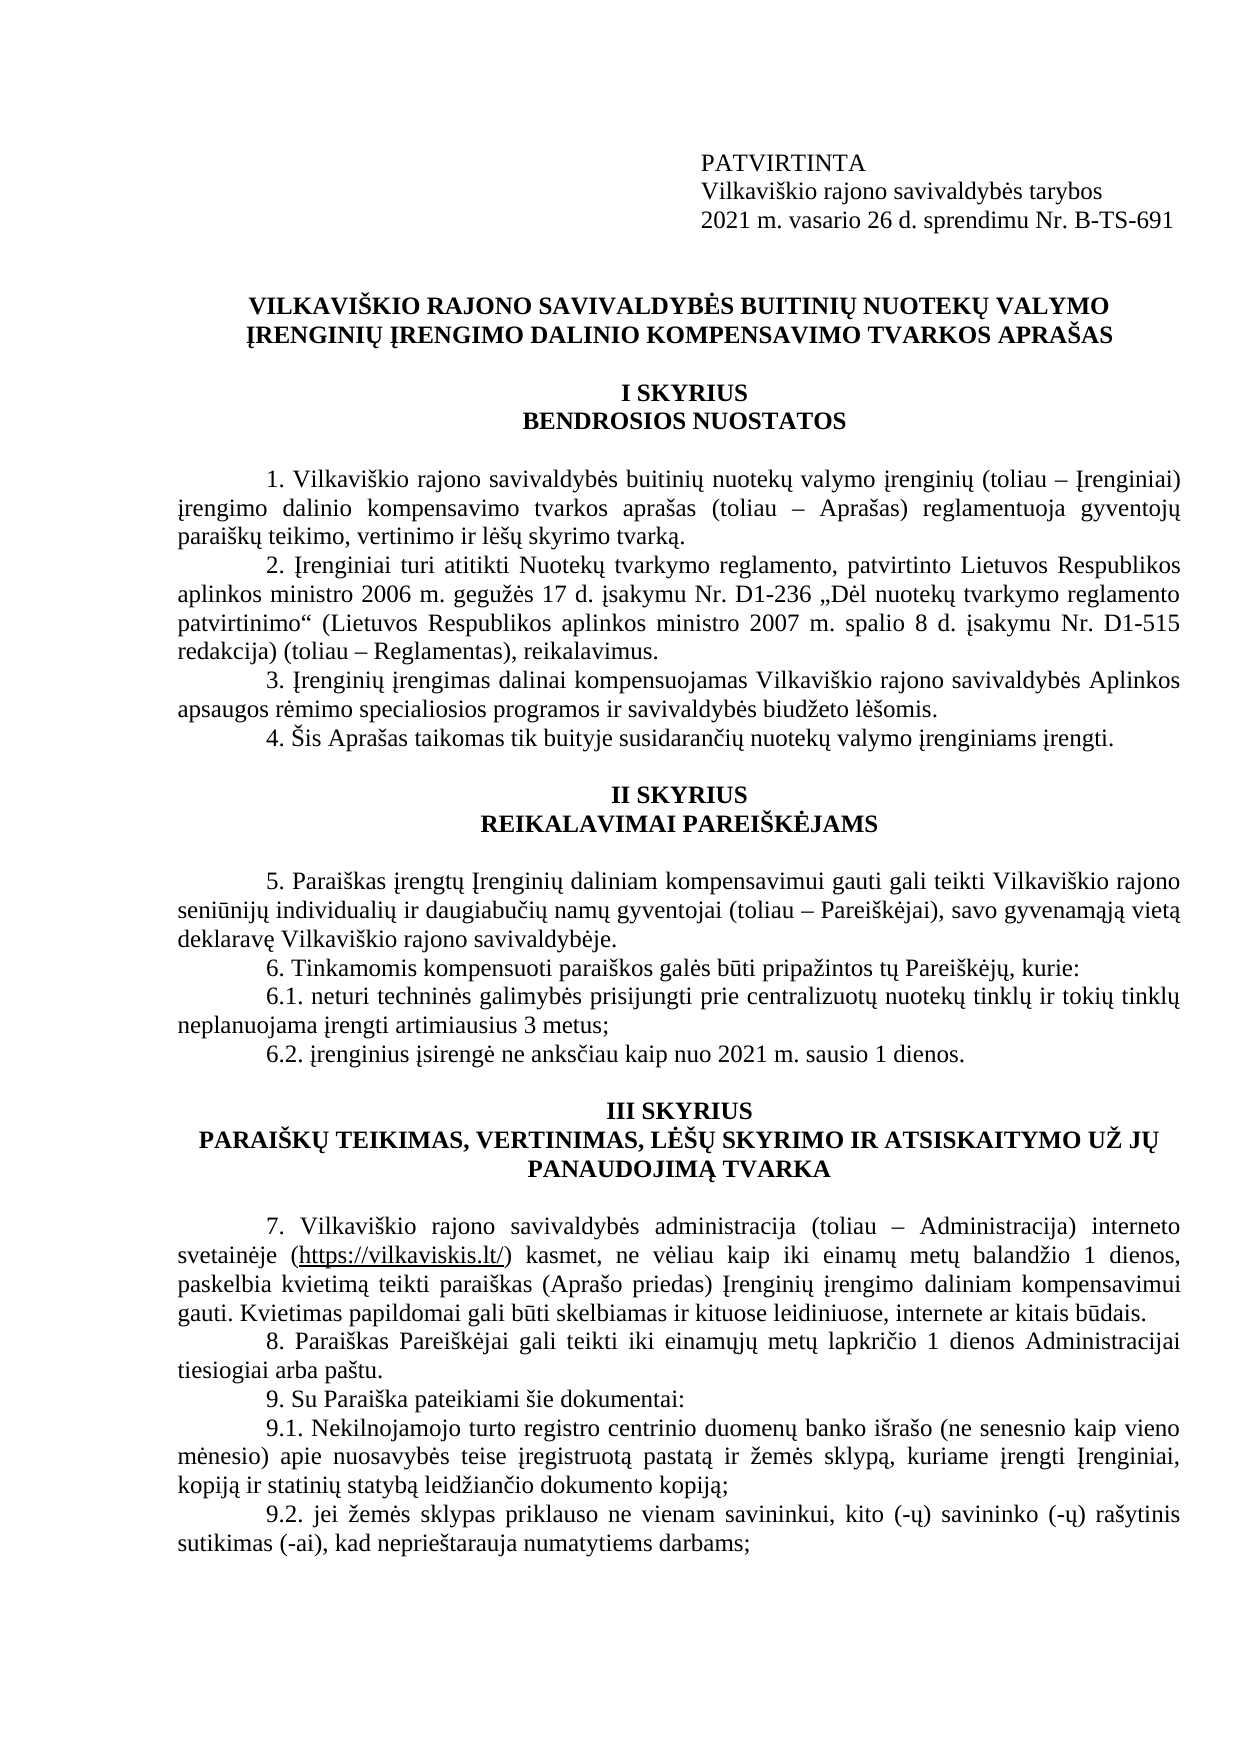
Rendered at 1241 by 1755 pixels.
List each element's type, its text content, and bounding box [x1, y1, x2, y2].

text 5. Paraiškas įrengtų Įrenginių daliniam kompensavimui gauti gali teikti Vilkaviškio rajono seniūnijų individualių ir daugiabučių namų gyventojai (toliau – Pareiškėjai), savo gyvenamąją vietą deklaravę Vilkaviškio rajono savivaldybėje. [177, 866, 1181, 953]
text 9. Su Paraiška pateikiami šie dokumentai: [177, 1384, 1181, 1413]
text III SKYRIUS [177, 1096, 1181, 1125]
text 4. Šis Aprašas taikomas tik buityje susidarančių nuotekų valymo įrenginiams įrengti. [177, 723, 1181, 751]
text 6.1. neturi techninės galimybės prisijungti prie centralizuotų nuotekų tinklų ir tokių tinklų neplanuojama įrengti artimiausius 3 metus; [177, 981, 1181, 1039]
text 6. Tinkamomis kompensuoti paraiškos galės būti pripažintos tų Pareiškėjų, kurie: [177, 953, 1181, 981]
text 9.2. jei žemės sklypas priklauso ne vienam savininkui, kito (-ų) savininko (-ų) rašytinis sutikimas (-ai), kad neprieštarauja numatytiems darbams; [177, 1499, 1181, 1556]
text I SKYRIUS [177, 378, 1192, 406]
text VILKAVIŠKIO RAJONO SAVIVALDYBĖS BUITINIŲ NUOTEKŲ VALYMO ĮRENGINIŲ ĮRENGIMO DALINIO KOMPENSAVIMO TVARKOS aprašAS [177, 291, 1181, 349]
text REIKALAVIMAI PAREIŠKĖJAMS [177, 809, 1181, 838]
text PATVIRTINTA [177, 148, 1181, 176]
text II SKYRIUS [177, 780, 1181, 809]
text PARAIŠKŲ TEIKIMAS, VERTINIMAS, LĖŠŲ SKYRIMO IR ATSISKAITYMO UŽ JŲ PANAUDOJIMĄ TVARKA [177, 1125, 1181, 1183]
text 3. Įrenginių įrengimas dalinai kompensuojamas Vilkaviškio rajono savivaldybės Aplinkos apsaugos rėmimo specialiosios programos ir savivaldybės biudžeto lėšomis. [177, 665, 1181, 723]
text 1. Vilkaviškio rajono savivaldybės buitinių nuotekų valymo įrenginių (toliau – Įrenginiai) įrengimo dalinio kompensavimo tvarkos aprašas (toliau – Aprašas) reglamentuoja gyventojų paraiškų teikimo, vertinimo ir lėšų skyrimo tvarką. [177, 464, 1181, 550]
text 2. Įrenginiai turi atitikti Nuotekų tvarkymo reglamento, patvirtinto Lietuvos Respublikos aplinkos ministro 2006 m. gegužės 17 d. įsakymu Nr. D1-236 „Dėl nuotekų tvarkymo reglamento patvirtinimo“ (Lietuvos Respublikos aplinkos ministro 2007 m. spalio 8 d. įsakymu Nr. D1-515 redakcija) (toliau – Reglamentas), reikalavimus. [177, 550, 1181, 665]
text 2021 m. vasario 26 d. sprendimu Nr. B-TS-691 [177, 205, 1181, 234]
text Vilkaviškio rajono savivaldybės tarybos [177, 176, 1181, 205]
text BENDROSIOS NUOSTATOS [177, 406, 1192, 435]
text 6.2. įrenginius įsirengė ne anksčiau kaip nuo 2021 m. sausio 1 dienos. [177, 1039, 1181, 1068]
text 7. Vilkaviškio rajono savivaldybės administracija (toliau – Administracija) interneto svetainėje (https://vilkaviskis.lt/) kasmet, ne vėliau kaip iki einamų metų balandžio 1 dienos, paskelbia kvietimą teikti paraiškas (Aprašo priedas) Įrenginių įrengimo daliniam kompensavimui gauti. Kvietimas papildomai gali būti skelbiamas ir kituose leidiniuose, internete ar kitais būdais. [177, 1211, 1181, 1326]
text 9.1. Nekilnojamojo turto registro centrinio duomenų banko išrašo (ne senesnio kaip vieno mėnesio) apie nuosavybės teise įregistruotą pastatą ir žemės sklypą, kuriame įrengti Įrenginiai, kopiją ir statinių statybą leidžiančio dokumento kopiją; [177, 1413, 1181, 1499]
text 8. Paraiškas Pareiškėjai gali teikti iki einamųjų metų lapkričio 1 dienos Administracijai tiesiogiai arba paštu. [177, 1326, 1181, 1384]
